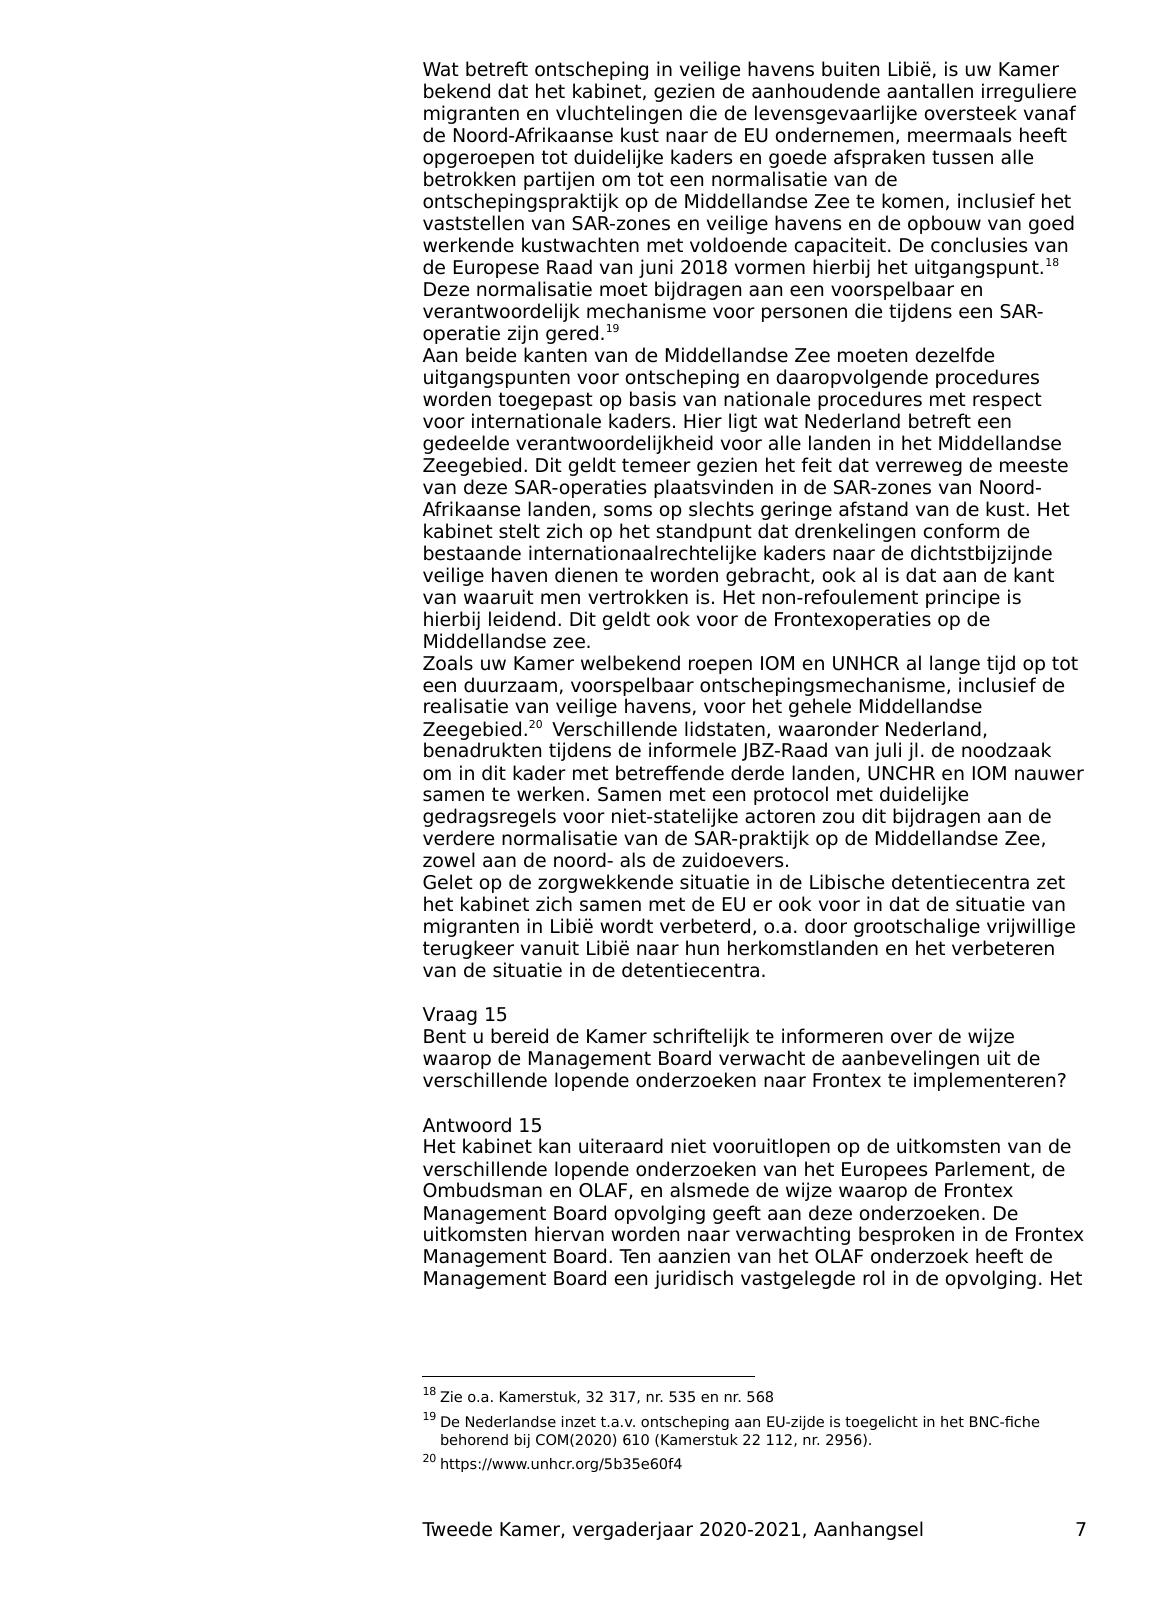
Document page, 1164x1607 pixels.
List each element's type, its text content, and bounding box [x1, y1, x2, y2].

text Antwoord 15 [422, 1114, 1087, 1136]
text Bent u bereid de Kamer schriftelijk te informeren over de wijze waarop de Management Board verwacht de aanbevelingen uit de verschillende lopende onderzoeken naar Frontex te implementeren? [422, 1026, 1087, 1092]
text Zoals uw Kamer welbekend roepen IOM en UNHCR al lange tijd op tot een duurzaam, voorspelbaar ontschepingsmechanisme, inclusief de realisatie van veilige havens, voor het gehele Middellandse Zeegebied. Verschillende lidstaten, waaronder Nederland, benadrukten tijdens de informele JBZ-Raad van juli jl. de noodzaak om in dit kader met betreffende derde landen, UNCHR en IOM nauwer samen te werken. Samen met een protocol met duidelijke gedragsregels voor niet-statelijke actoren zou dit bijdragen aan de verdere normalisatie van de SAR-praktijk op de Middellandse Zee, zowel aan de noord- als de zuidoevers. [422, 652, 1087, 872]
text https://www.unhcr.org/5b35e60f4 [422, 1452, 1087, 1474]
text Wat betreft ontscheping in veilige havens buiten Libië, is uw Kamer bekend dat het kabinet, gezien de aanhoudende aantallen irreguliere migranten en vluchtelingen die de levensgevaarlijke oversteek vanaf de Noord-Afrikaanse kust naar de EU ondernemen, meermaals heeft opgeroepen tot duidelijke kaders en goede afspraken tussen alle betrokken partijen om tot een normalisatie van de ontschepingspraktijk op de Middellandse Zee te komen, inclusief het vaststellen van SAR-zones en veilige havens en de opbouw van goed werkende kustwachten met voldoende capaciteit. De conclusies van de Europese Raad van juni 2018 vormen hierbij het uitgangspunt. Deze normalisatie moet bijdragen aan een voorspelbaar en verantwoordelijk mechanisme voor personen die tijdens een SAR-operatie zijn gered. [422, 59, 1087, 345]
text Vraag 15 [422, 1004, 1087, 1026]
text Aan beide kanten van de Middellandse Zee moeten dezelfde uitgangspunten voor ontscheping en daaropvolgende procedures worden toegepast op basis van nationale procedures met respect voor internationale kaders. Hier ligt wat Nederland betreft een gedeelde verantwoordelijkheid voor alle landen in het Middellandse Zeegebied. Dit geldt temeer gezien het feit dat verreweg de meeste van deze SAR-operaties plaatsvinden in de SAR-zones van Noord-Afrikaanse landen, soms op slechts geringe afstand van de kust. Het kabinet stelt zich op het standpunt dat drenkelingen conform de bestaande internationaalrechtelijke kaders naar de dichtstbijzijnde veilige haven dienen te worden gebracht, ook al is dat aan de kant van waaruit men vertrokken is. Het non-refoulement principe is hierbij leidend. Dit geldt ook voor de Frontexoperaties op de Middellandse zee. [422, 345, 1087, 652]
text Gelet op de zorgwekkende situatie in de Libische detentiecentra zet het kabinet zich samen met de EU er ook voor in dat de situatie van migranten in Libië wordt verbeterd, o.a. door grootschalige vrijwillige terugkeer vanuit Libië naar hun herkomstlanden en het verbeteren van de situatie in de detentiecentra. [422, 872, 1087, 982]
text De Nederlandse inzet t.a.v. ontscheping aan EU-zijde is toegelicht in het BNC-fiche behorend bij COM(2020) 610 (Kamerstuk 22 112, nr. 2956). [422, 1410, 1087, 1449]
text Zie o.a. Kamerstuk, 32 317, nr. 535 en nr. 568 [422, 1385, 1087, 1407]
text Het kabinet kan uiteraard niet vooruitlopen op de uitkomsten van de verschillende lopende onderzoeken van het Europees Parlement, de Ombudsman en OLAF, en alsmede de wijze waarop de Frontex Management Board opvolging geeft aan deze onderzoeken. De uitkomsten hiervan worden naar verwachting besproken in de Frontex Management Board. Ten aanzien van het OLAF onderzoek heeft de Management Board een juridisch vastgelegde rol in de opvolging. Het [422, 1136, 1087, 1290]
